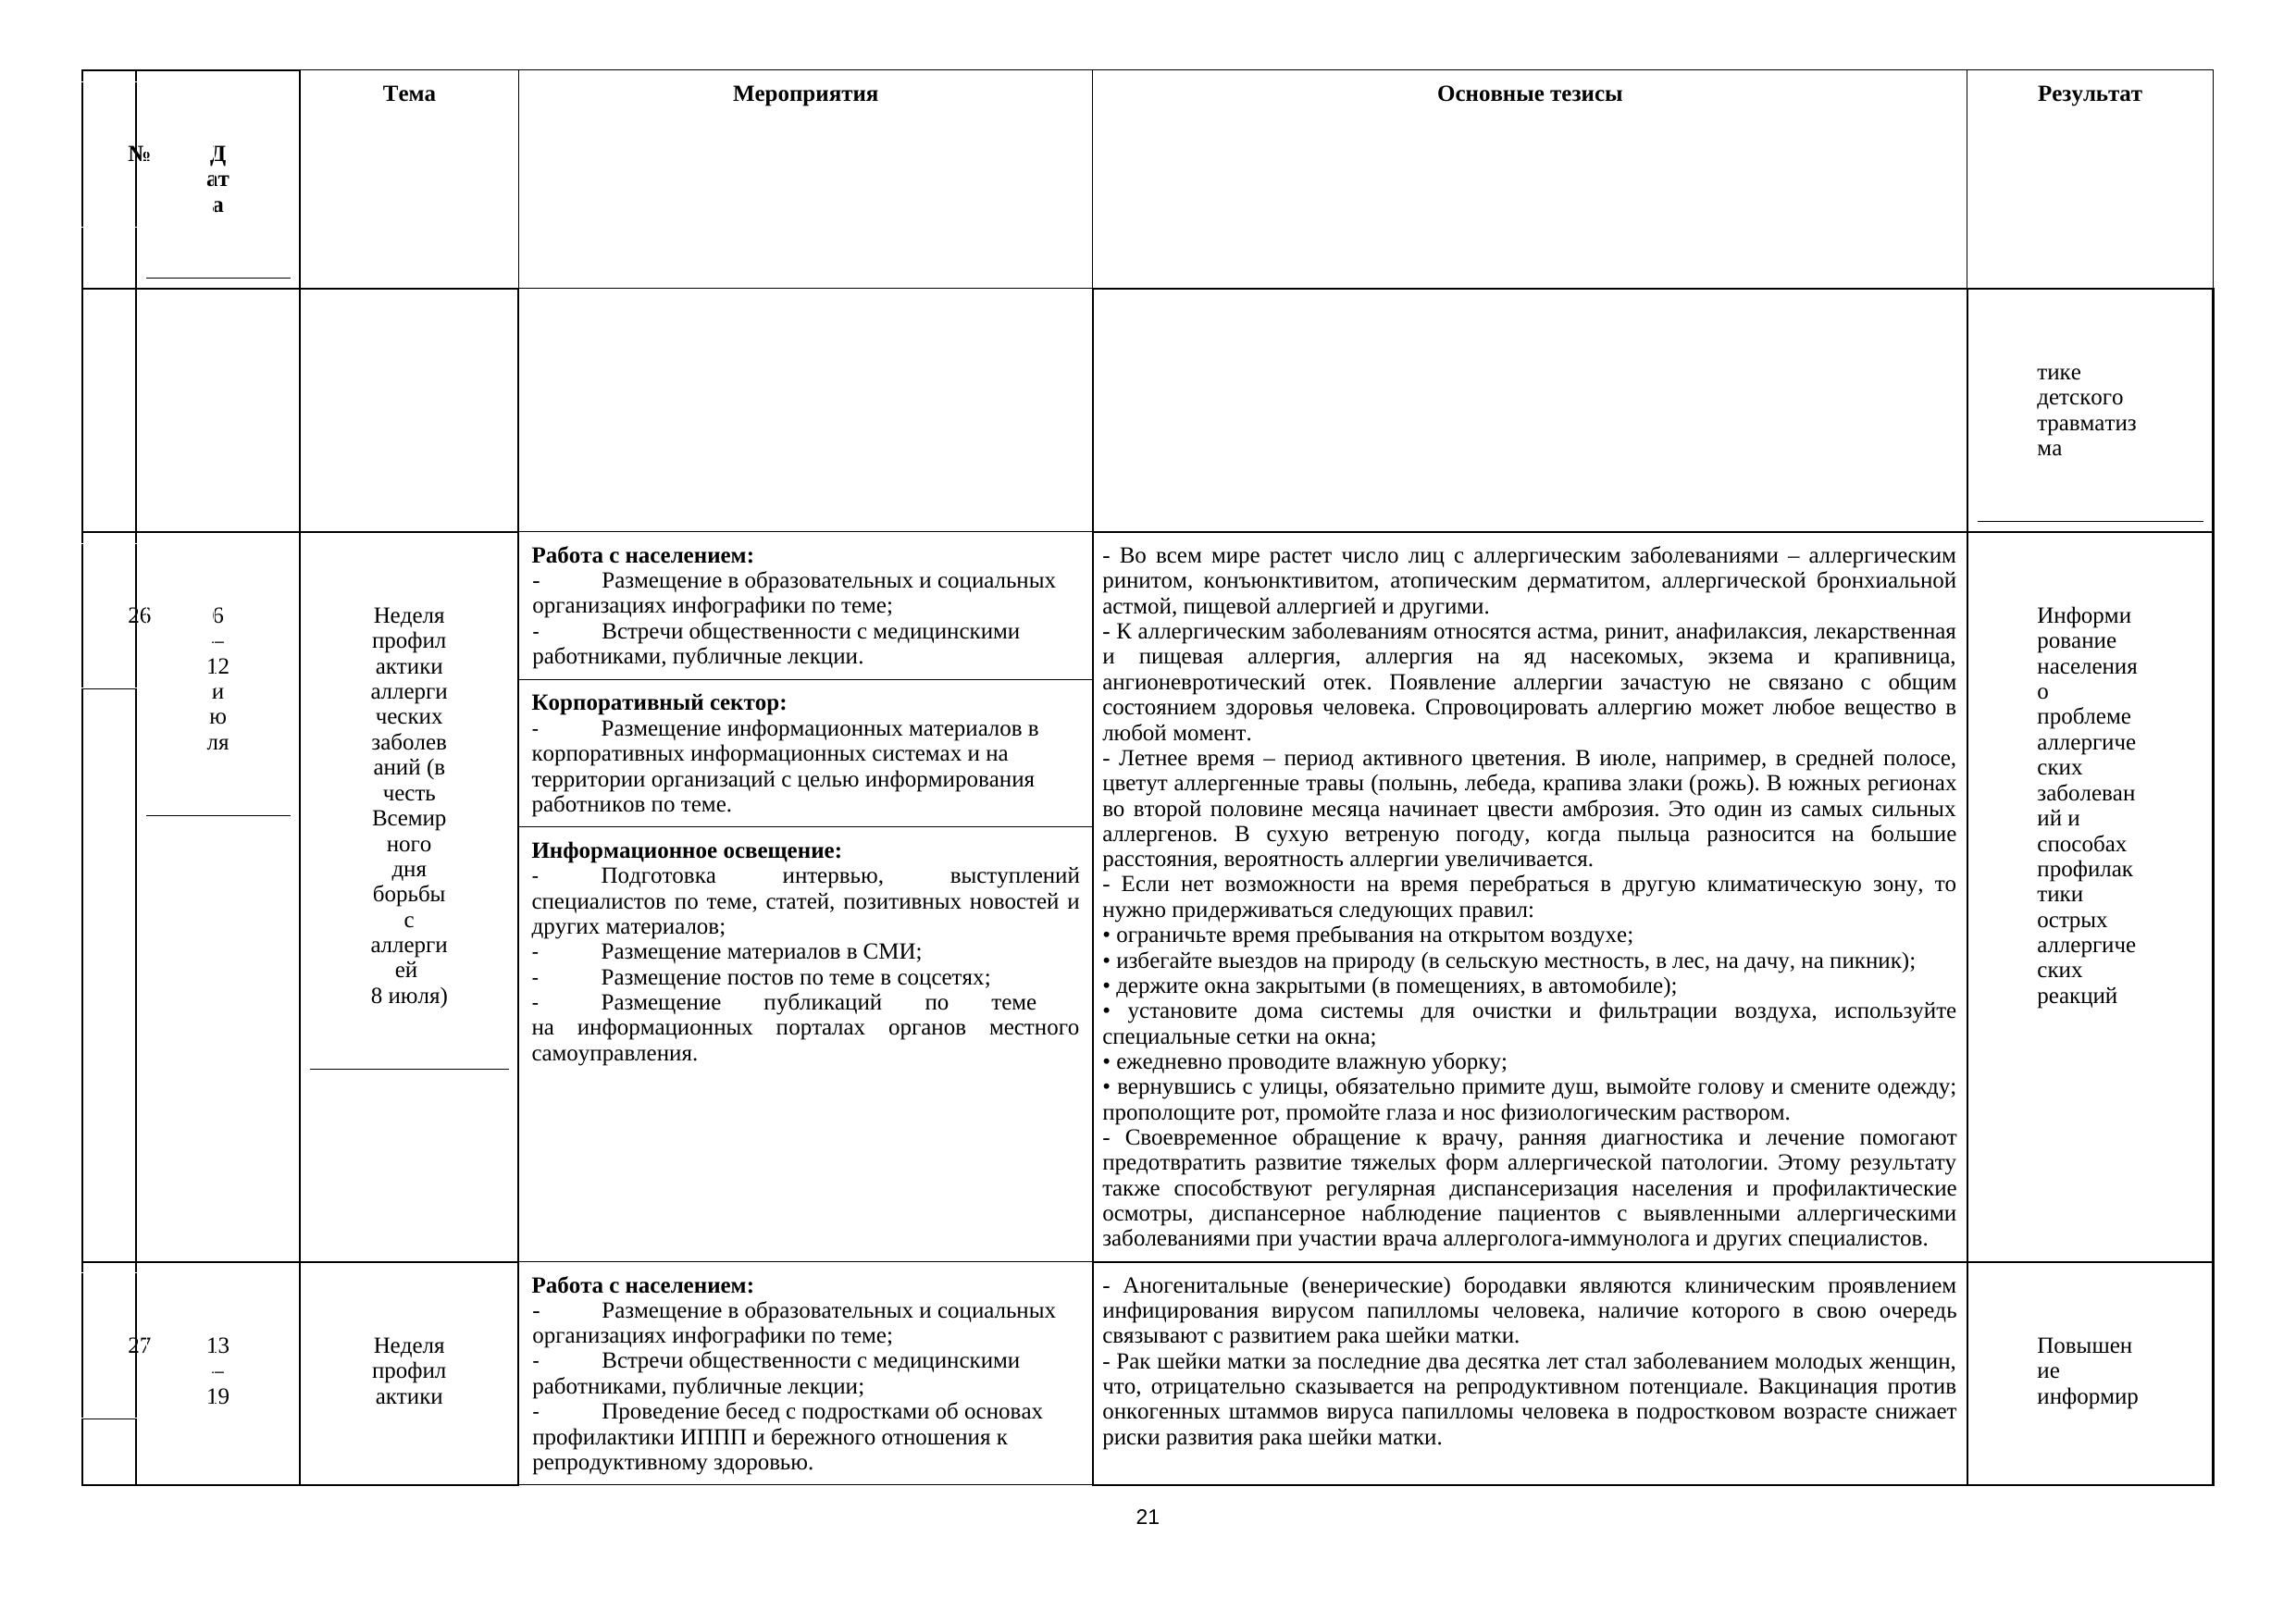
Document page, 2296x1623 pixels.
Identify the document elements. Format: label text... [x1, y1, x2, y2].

table_cell Корпоративный сектор: Размещение информационных материалов в корпоративных информационных системах и на территории организаций с целью информирования работников по теме. [519, 680, 1092, 826]
table_cell 13 – 19 июля [137, 1273, 146, 1418]
table_cell Информационное освещение: Подготовка интервью, выступлений специалистов по теме, статей, позитивных новостей и других материалов; Размещение материалов в СМИ; Размещение постов по теме в соцсетях; Размещение публикаций по теме на информационных порталах органов местного самоуправления. [519, 827, 1092, 1261]
table_cell 26 [83, 533, 135, 543]
table_cell [301, 290, 517, 531]
table_cell [1094, 290, 1967, 531]
table_cell Информирование населения о проблеме аллергических заболеваний и способах профилактики острых аллергических реакций [1968, 533, 2212, 1261]
table_cell [137, 290, 299, 531]
table_cell 13 – 19 июля [147, 1273, 214, 1418]
table_cell 6 – 12 июля [137, 533, 299, 1261]
table_cell Работа с населением: Размещение в образовательных и социальных организациях инфографики по теме; Встречи общественности с медицинскими работниками, публичные лекции. [519, 532, 1092, 678]
table_cell Работа с населением: Размещение в образовательных и социальных организациях инфографики по теме; Встречи общественности с медицинскими работниками, публичные лекции; Проведение бесед с подростками об основах профилактики ИППП и бережного отношения к репродуктивному здоровью. [519, 1262, 1092, 1484]
table_cell 13 – 19 июля [137, 1263, 299, 1484]
table_cell 26 [83, 689, 135, 1261]
table_cell 27 [83, 1273, 135, 1418]
table_cell Неделя профилактики [301, 1263, 517, 1484]
table_header Дата [137, 71, 299, 288]
table_cell - Во всем мире растет число лиц с аллергическим заболеваниями – аллергическим ринитом, конъюнктивитом, атопическим дерматитом, аллергической бронхиальной астмой, пищевой аллергией и другими. - К аллергическим заболеваниям относятся астма, ринит, анафилаксия, лекарственная и пищевая аллергия, аллергия на яд насекомых, экзема и крапивница, ангионевротический отек. Появление аллергии зачастую не связано c общим состоянием здоровья человека. Спровоцировать аллергию может любое вещество в любой момент. - Летнее время – период активного цветения. В июле, например, в средней полосе, цветут аллергенные травы (полынь, лебеда, крапива злаки (рожь). B южных регионах во второй половине месяца начинает цвести амброзия. Это один из самых сильных аллергенов. B сухую ветреную погоду, когда пыльца разносится на большие расстояния, вероятность аллергии увеличивается. - Если нет возможности на время перебраться в другую климатическую зону, то нужно придерживаться следующих правил: • ограничьте время пребывания на открытом воздухе; • избегайте выездов на природу (в сельскую местность, в лес, на дачу, на пикник); • держите окна закрытыми (в помещениях, в автомобиле); • установите дома системы для очистки и фильтрации воздуха, используйте специальные сетки на окна; • ежедневно проводите влажную уборку; • вернувшись с улицы, обязательно примите душ, вымойте голову и смените одежду; прополощите рот, промойте глаза и нос физиологическим раствором. - Своевременное обращение к врачу, ранняя диагностика и лечение помогают предотвратить развитие тяжелых форм аллергической патологии. Этому результату также способствуют регулярная диспансеризация населения и профилактические осмотры, диспансерное наблюдение пациентов с выявленными аллергическими заболеваниями при участии врача аллерголога-иммунолога и других специалистов. [1094, 533, 1967, 1261]
table_header Мероприятия [519, 70, 1092, 288]
table_cell Повышение информир [1968, 1263, 2212, 1484]
table_cell 27 [83, 1419, 135, 1484]
table_cell 26 [83, 544, 135, 688]
table_cell 13 – 19 июля [147, 1273, 290, 1468]
table_header № [83, 71, 135, 81]
table_header № [83, 228, 135, 288]
table_header Результат [1967, 70, 2213, 288]
table_cell [519, 289, 1092, 531]
table_header Тема [301, 70, 518, 288]
table_header № [83, 82, 135, 227]
table_cell тике детского травматизма [1968, 290, 2212, 531]
table_cell 27 [83, 1263, 135, 1272]
table_header Основные тезисы [1093, 70, 1967, 288]
table_cell - Аногенитальные (венерические) бородавки являются клиническим проявлением инфицирования вирусом папилломы человека, наличие которого в свою очередь связывают с развитием рака шейки матки. - Рак шейки матки за последние два десятка лет стал заболеванием молодых женщин, что, отрицательно сказывается на репродуктивном потенциале. Вакцинация против онкогенных штаммов вируса папилломы человека в подростковом возрасте снижает риски развития рака шейки матки. [1094, 1263, 1967, 1484]
table_cell 25 [83, 290, 135, 531]
table_cell Неделя профилактики аллергических заболеваний (в честь Всемирного дня борьбы с аллергией 8 июля) [301, 533, 517, 1261]
